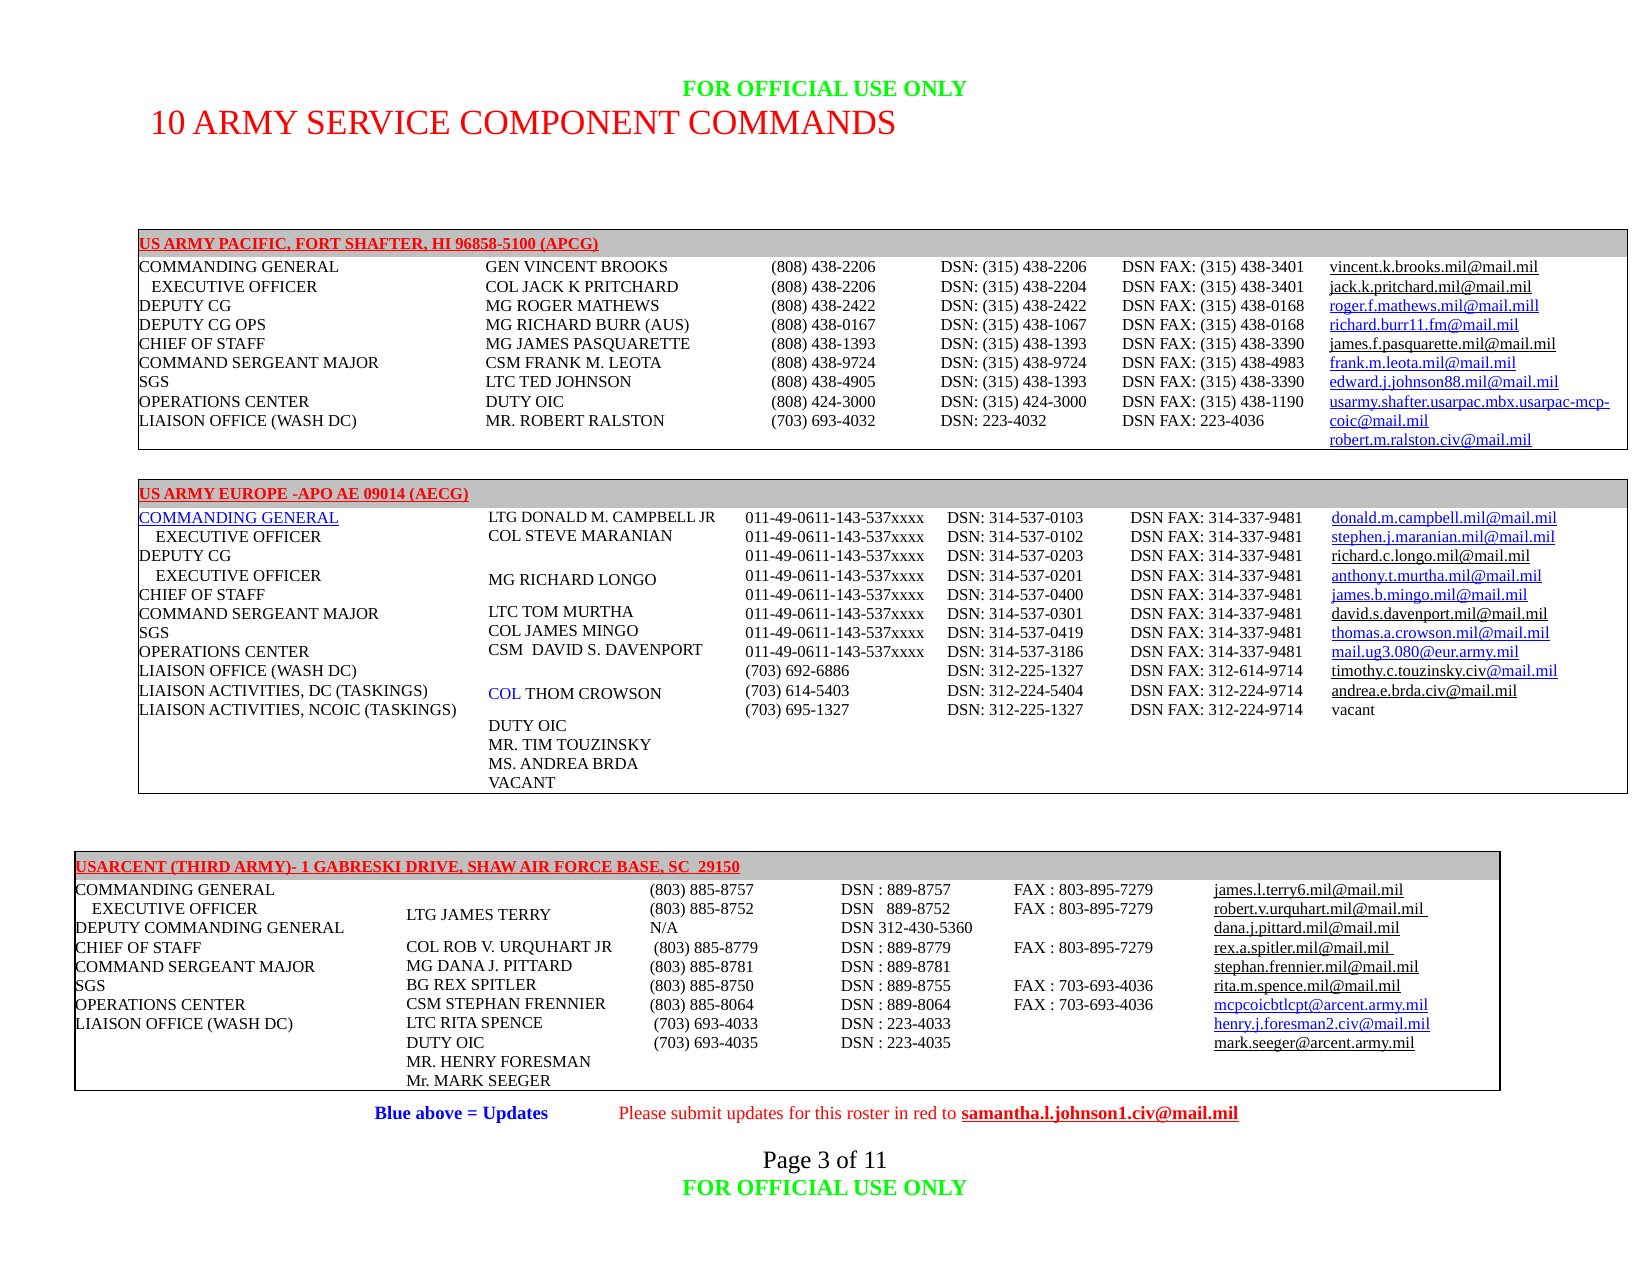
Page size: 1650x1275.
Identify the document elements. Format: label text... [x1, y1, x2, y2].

text 10 ARMY SERVICE COMPONENT COMMANDS [150, 101, 1500, 142]
table_cell DSN: (315) 438-2206 DSN: (315) 438-2204 DSN: (315) 438-2422 DSN: (315) 438-1067 DSN: (315) 438-1393 DSN: (315) 438-9724 DSN: (315) 438-1393 DSN: (315) 424-3000 DSN: 223-4032 [940, 257, 1122, 449]
table_cell 011-49-0611-143-537xxxx 011-49-0611-143-537xxxx 011-49-0611-143-537xxxx 011-49-0611-143-537xxxx 011-49-0611-143-537xxxx 011-49-0611-143-537xxxx 011-49-0611-143-537xxxx 011-49-0611-143-537xxxx (703) 692-6886 (703) 614-5403 (703) 695-1327 [745, 508, 947, 792]
table_cell COMMANDING GENERAL EXECUTIVE OFFICER DEPUTY CG DEPUTY CG OPS CHIEF OF STAFF COMMAND SERGEANT MAJOR SGS OPERATIONS CENTER LIAISON OFFICE (WASH DC) [139, 257, 485, 449]
table_cell DSN : 889-8757 DSN 889-8752 DSN 312-430-5360 DSN : 889-8779 DSN : 889-8781 DSN : 889-8755 DSN : 889-8064 DSN : 223-4033 DSN : 223-4035 [841, 880, 1014, 1090]
table_cell donald.m.campbell.mil@mail.mil stephen.j.maranian.mil@mail.mil richard.c.longo.mil@mail.mil anthony.t.murtha.mil@mail.mil james.b.mingo.mil@mail.mil david.s.davenport.mil@mail.mil thomas.a.crowson.mil@mail.mil mail.ug3.080@eur.army.mil timothy.c.touzinsky.civ@mail.mil andrea.e.brda.civ@mail.mil vacant [1331, 508, 1627, 792]
table_cell DSN: 314-537-0103 DSN: 314-537-0102 DSN: 314-537-0203 DSN: 314-537-0201 DSN: 314-537-0400 DSN: 314-537-0301 DSN: 314-537-0419 DSN: 314-537-3186 DSN: 312-225-1327 DSN: 312-224-5404 DSN: 312-225-1327 [947, 508, 1130, 792]
table_header US ARMY PACIFIC, FORT SHAFTER, HI 96858-5100 (APCG) [139, 230, 1627, 257]
table_cell (808) 438-2206 (808) 438-2206 (808) 438-2422 (808) 438-0167 (808) 438-1393 (808) 438-9724 (808) 438-4905 (808) 424-3000 (703) 693-4032 [771, 257, 940, 449]
table_cell (803) 885-8757 (803) 885-8752 N/A (803) 885-8779 (803) 885-8781 (803) 885-8750 (803) 885-8064 (703) 693-4033 (703) 693-4035 [650, 880, 841, 1090]
table_cell james.l.terry6.mil@mail.mil robert.v.urquhart.mil@mail.mil dana.j.pittard.mil@mail.mil rex.a.spitler.mil@mail.mil stephan.frennier.mil@mail.mil rita.m.spence.mil@mail.mil mcpcoicbtlcpt@arcent.army.mil henry.j.foresman2.civ@mail.mil mark.seeger@arcent.army.mil [1214, 880, 1499, 1090]
table_cell LTG DONALD M. CAMPBELL JR COL STEVE MARANIAN MG RICHARD LONGO LTC TOM MURTHA COL JAMES MINGO CSM DAVID S. DAVENPORT COL THOM CROWSON DUTY OIC MR. TIM TOUZINSKY MS. ANDREA BRDA VACANT [488, 508, 745, 792]
table_cell DSN FAX: (315) 438-3401 DSN FAX: (315) 438-3401 DSN FAX: (315) 438-0168 DSN FAX: (315) 438-0168 DSN FAX: (315) 438-3390 DSN FAX: (315) 438-4983 DSN FAX: (315) 438-3390 DSN FAX: (315) 438-1190 DSN FAX: 223-4036 [1122, 257, 1329, 449]
table_header USARCENT (THIRD ARMY)- 1 GABRESKI DRIVE, SHAW AIR FORCE BASE, SC 29150 [76, 852, 1499, 880]
table_cell FAX : 803-895-7279 FAX : 803-895-7279 FAX : 803-895-7279 FAX : 703-693-4036 FAX : 703-693-4036 [1014, 880, 1214, 1090]
table_header US ARMY EUROPE -APO AE 09014 (AECG) [139, 480, 1627, 508]
table_cell DSN FAX: 314-337-9481 DSN FAX: 314-337-9481 DSN FAX: 314-337-9481 DSN FAX: 314-337-9481 DSN FAX: 314-337-9481 DSN FAX: 314-337-9481 DSN FAX: 314-337-9481 DSN FAX: 314-337-9481 DSN FAX: 312-614-9714 DSN FAX: 312-224-9714 DSN FAX: 312-224-9714 [1130, 508, 1331, 792]
table_cell GEN VINCENT BROOKS COL JACK K PRITCHARD MG ROGER MATHEWS MG RICHARD BURR (AUS) MG JAMES PASQUARETTE CSM FRANK M. LEOTA LTC TED JOHNSON DUTY OIC MR. ROBERT RALSTON [485, 257, 771, 449]
table_cell vincent.k.brooks.mil@mail.mil jack.k.pritchard.mil@mail.mil roger.f.mathews.mil@mail.mill richard.burr11.fm@mail.mil james.f.pasquarette.mil@mail.mil frank.m.leota.mil@mail.mil edward.j.johnson88.mil@mail.mil usarmy.shafter.usarpac.mbx.usarpac-mcp-coic@mail.mil robert.m.ralston.civ@mail.mil [1329, 257, 1627, 449]
table_cell LTG JAMES TERRY COL ROB V. URQUHART JR MG DANA J. PITTARD BG REX SPITLER CSM STEPHAN FRENNIER LTC RITA SPENCE DUTY OIC MR. HENRY FORESMAN Mr. MARK SEEGER [406, 880, 649, 1090]
table_cell COMMANDING GENERAL EXECUTIVE OFFICER DEPUTY CG EXECUTIVE OFFICER CHIEF OF STAFF COMMAND SERGEANT MAJOR SGS OPERATIONS CENTER LIAISON OFFICE (WASH DC) LIAISON ACTIVITIES, DC (TASKINGS) LIAISON ACTIVITIES, NCOIC (TASKINGS) [139, 508, 488, 792]
table_cell COMMANDING GENERAL EXECUTIVE OFFICER DEPUTY COMMANDING GENERAL CHIEF OF STAFF COMMAND SERGEANT MAJOR SGS OPERATIONS CENTER LIAISON OFFICE (WASH DC) [76, 880, 406, 1090]
